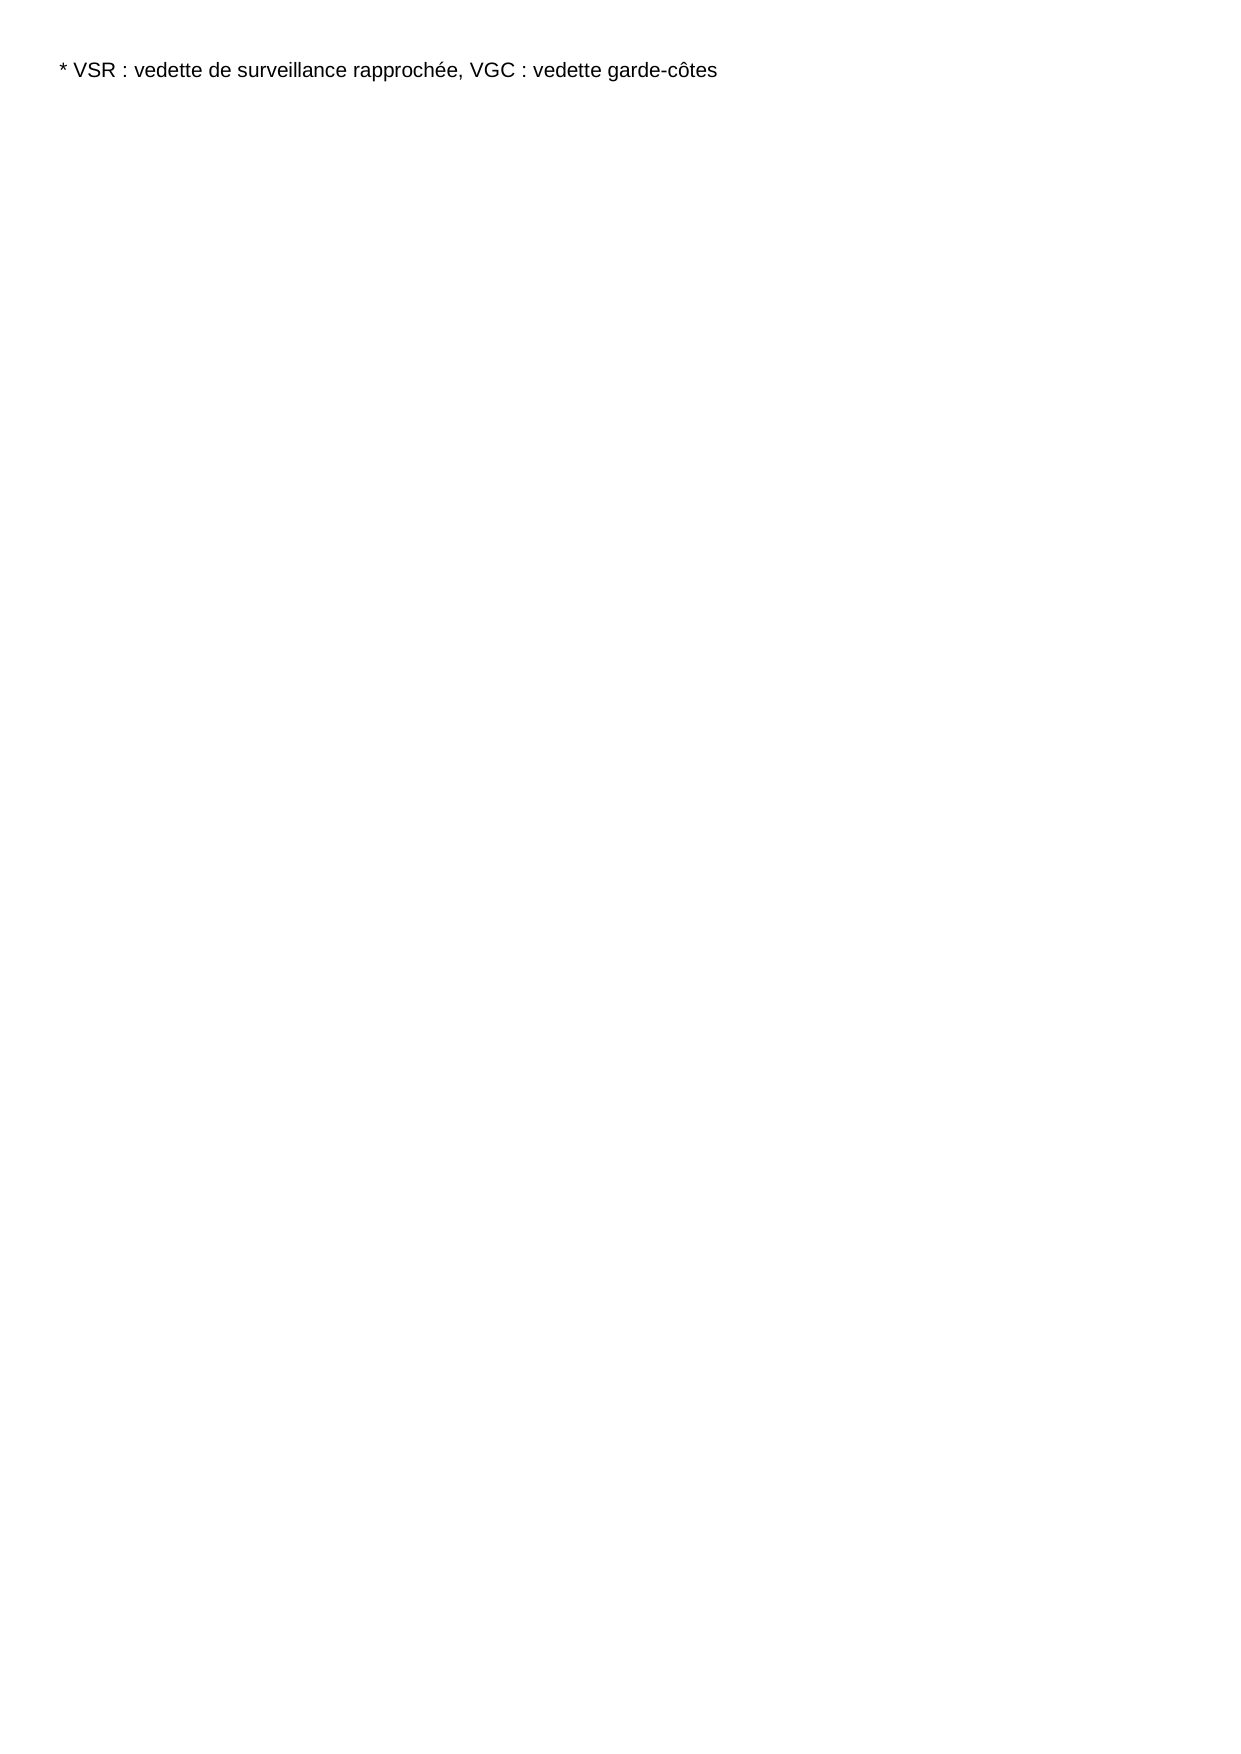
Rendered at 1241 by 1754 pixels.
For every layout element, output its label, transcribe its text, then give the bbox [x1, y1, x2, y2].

list * VSR : vedette de surveillance rapprochée, VGC : vedette garde-côtes [59, 59, 1181, 82]
